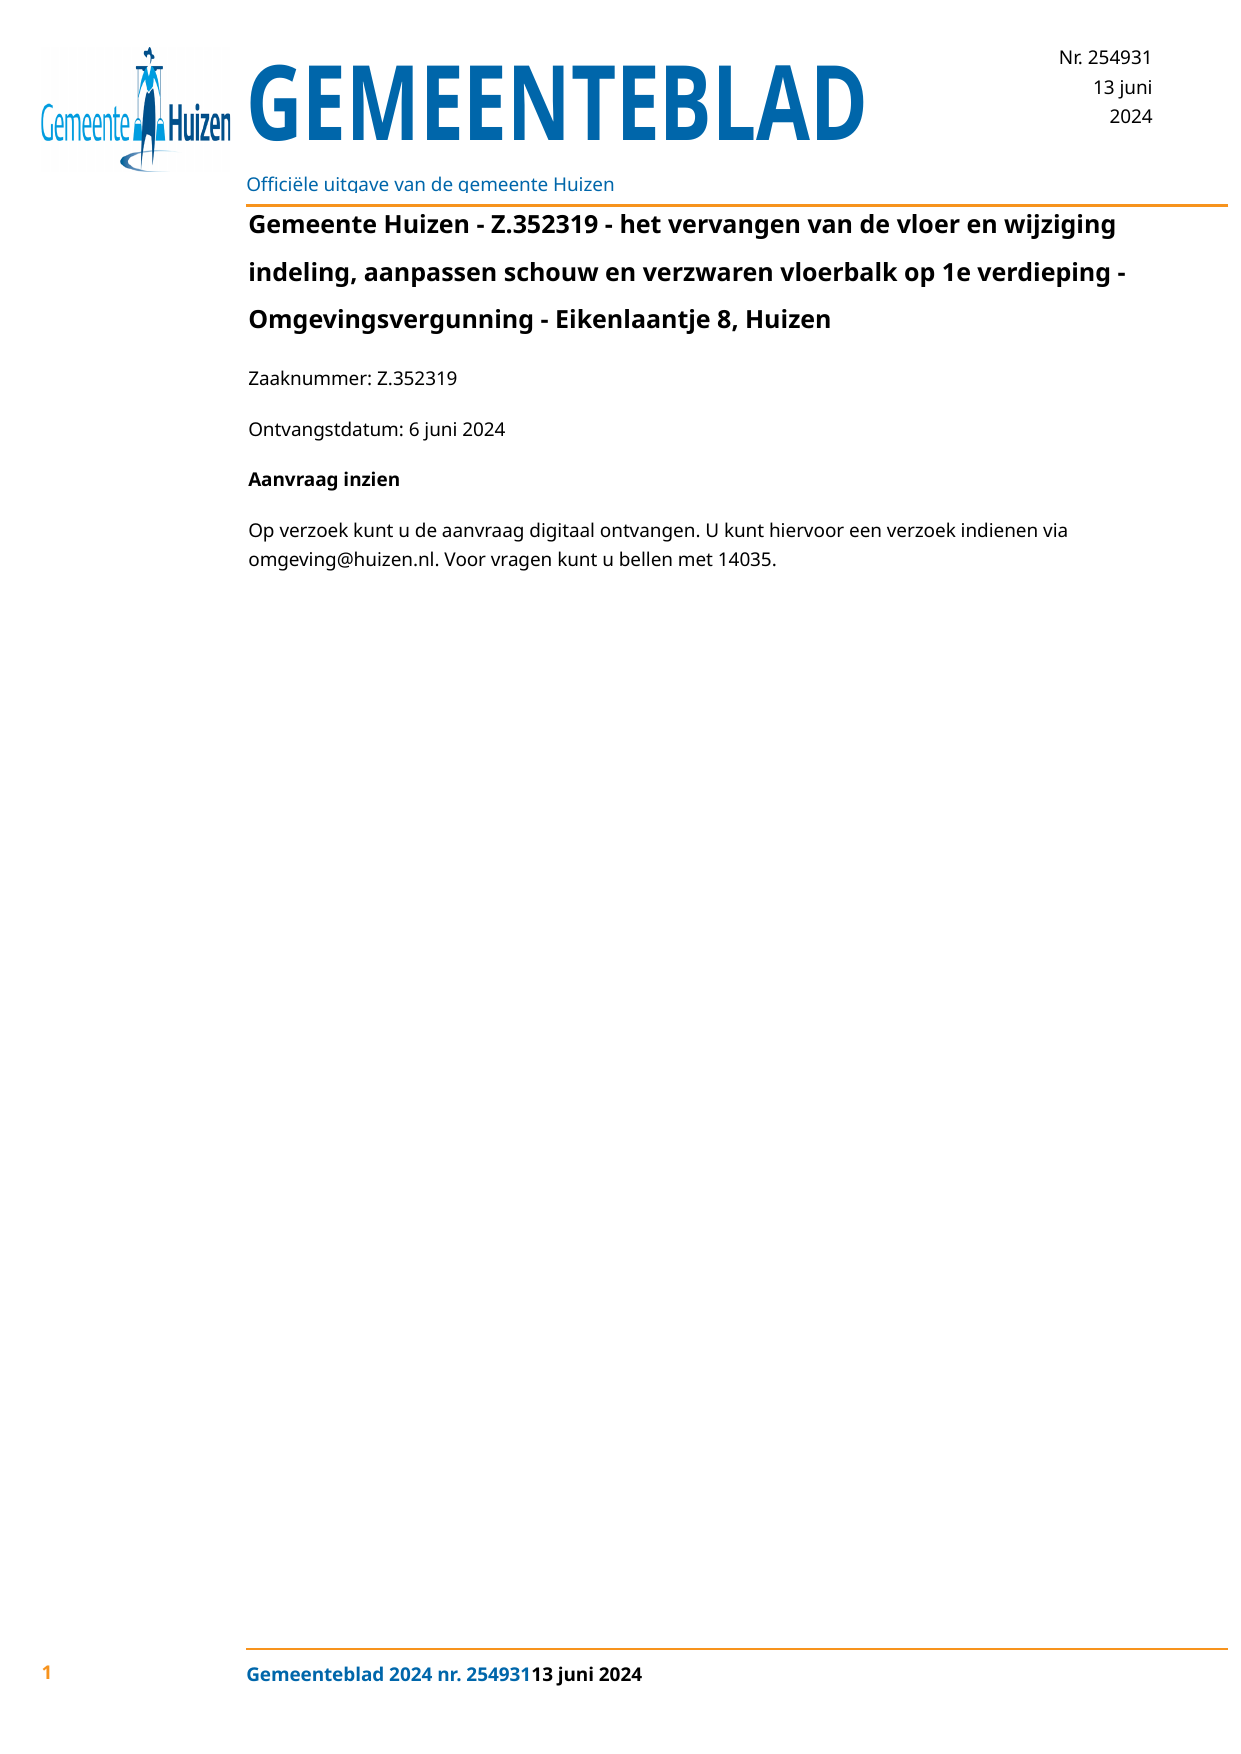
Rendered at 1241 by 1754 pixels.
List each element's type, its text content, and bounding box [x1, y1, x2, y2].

text Op verzoek kunt u de aanvraag digitaal ontvangen. U kunt hiervoor een verzoek indienen via omgeving@huizen.nl. Voor vragen kunt u bellen met 14035. [248, 517, 1152, 572]
text Zaaknummer: Z.352319 [248, 366, 1152, 391]
text Gemeente Huizen - Z.352319 - het vervangen van de vloer en wijziging indeling, aanpassen schouw en verzwaren vloerbalk op 1e verdieping - Omgevingsvergunning - Eikenlaantje 8, Huizen [248, 207, 1152, 336]
text Ontvangstdatum: 6 juni 2024 [248, 416, 1152, 442]
text Aanvraag inzien [248, 466, 1152, 492]
picture [41, 47, 231, 172]
